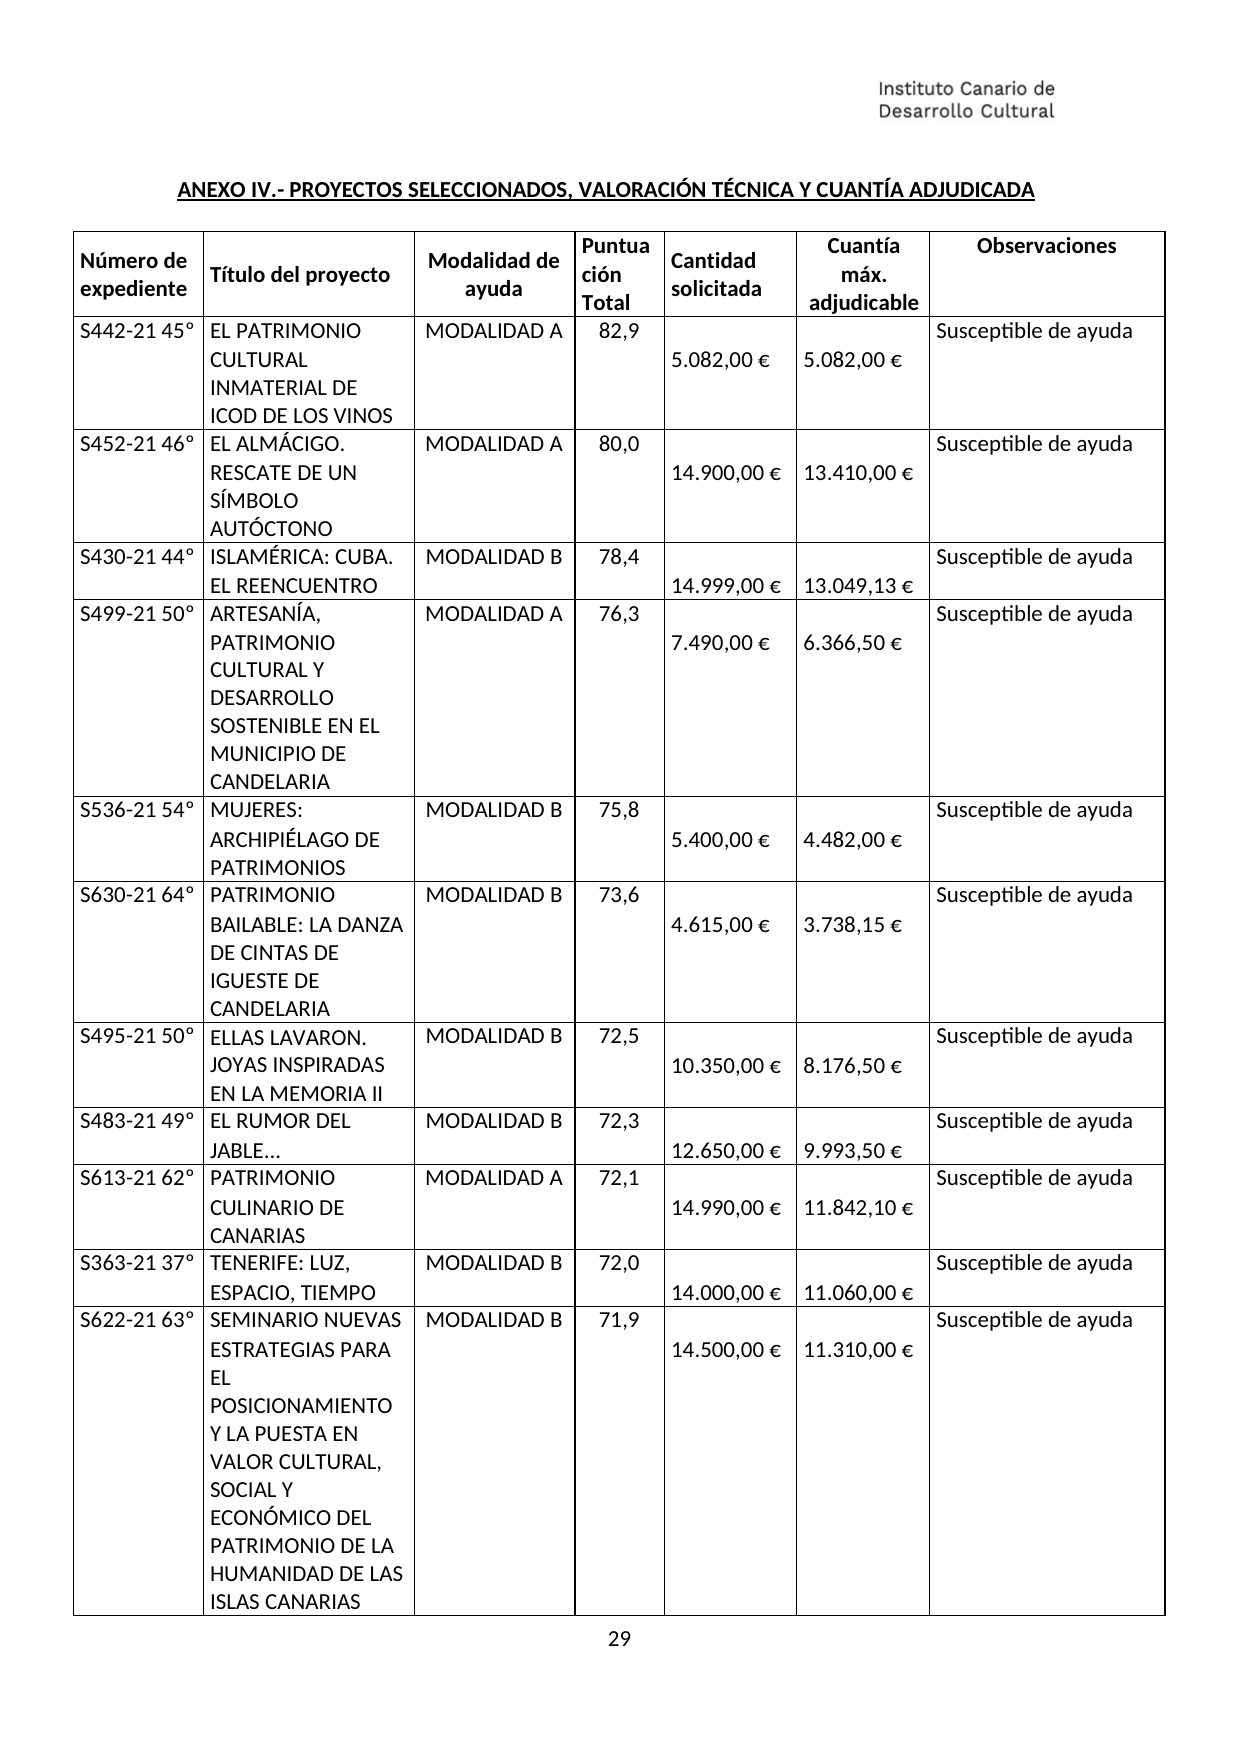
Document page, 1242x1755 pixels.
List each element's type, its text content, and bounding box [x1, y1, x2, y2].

table_cell S613-21 62º [74, 1165, 203, 1249]
table_cell S622-21 63º [74, 1307, 203, 1615]
table_cell MODALIDAD A [415, 1165, 574, 1249]
table_cell EL RUMOR DEL JABLE... [204, 1108, 414, 1164]
text ANEXO IV.- PROYECTOS SELECCIONADOS, VALORACIÓN TÉCNICA Y CUANTÍA ADJUDICADA [177, 175, 1181, 203]
table_cell 13.049,13 € [797, 543, 929, 599]
table_cell S452-21 46º [74, 430, 203, 542]
table_cell 72,0 [576, 1250, 664, 1306]
table_cell 6.366,50 € [797, 600, 929, 796]
table_cell Susceptible de ayuda [930, 1250, 1164, 1306]
table_cell EL ALMÁCIGO. RESCATE DE UN SÍMBOLO AUTÓCTONO [204, 430, 414, 542]
table_header Cantidad solicitada [665, 232, 796, 316]
table_header Observaciones [930, 232, 1164, 316]
table_cell 78,4 [576, 543, 664, 599]
table_cell Susceptible de ayuda [930, 882, 1164, 1022]
table_cell 76,3 [576, 600, 664, 796]
table_cell 72,5 [576, 1023, 664, 1107]
table_cell TENERIFE: LUZ, ESPACIO, TIEMPO [204, 1250, 414, 1306]
table_cell ELLAS LAVARON. JOYAS INSPIRADAS EN LA MEMORIA II [204, 1023, 414, 1107]
table_cell 80,0 [576, 430, 664, 542]
table_cell S499-21 50º [74, 600, 203, 796]
table_cell MODALIDAD A [415, 317, 574, 429]
table_cell SEMINARIO NUEVAS ESTRATEGIAS PARA EL POSICIONAMIENTO Y LA PUESTA EN VALOR CULTURAL, SOCIAL Y ECONÓMICO DEL PATRIMONIO DE LA HUMANIDAD DE LAS ISLAS CANARIAS [204, 1307, 414, 1615]
table_cell 75,8 [576, 797, 664, 881]
table_cell 71,9 [576, 1307, 664, 1615]
table_cell PATRIMONIO BAILABLE: LA DANZA DE CINTAS DE IGUESTE DE CANDELARIA [204, 882, 414, 1022]
table_cell ARTESANÍA, PATRIMONIO CULTURAL Y DESARROLLO SOSTENIBLE EN EL MUNICIPIO DE CANDELARIA [204, 600, 414, 796]
table_cell EL PATRIMONIO CULTURAL INMATERIAL DE ICOD DE LOS VINOS [204, 317, 414, 429]
table_cell 4.482,00 € [797, 797, 929, 881]
table_cell MODALIDAD B [415, 1307, 574, 1615]
table_cell Susceptible de ayuda [930, 543, 1164, 599]
table_cell Susceptible de ayuda [930, 797, 1164, 881]
table_header Puntua ción Total [576, 232, 664, 316]
table_cell 9.993,50 € [797, 1108, 929, 1164]
table_cell 8.176,50 € [797, 1023, 929, 1107]
table_cell 14.990,00 € [665, 1165, 796, 1249]
table_cell S495-21 50º [74, 1023, 203, 1107]
table_cell 11.842,10 € [797, 1165, 929, 1249]
table_cell 14.999,00 € [665, 543, 796, 599]
table_cell MODALIDAD A [415, 430, 574, 542]
table_cell S363-21 37º [74, 1250, 203, 1306]
table_cell 4.615,00 € [665, 882, 796, 1022]
table_cell MODALIDAD B [415, 882, 574, 1022]
table_cell MODALIDAD B [415, 543, 574, 599]
table_cell 5.082,00 € [797, 317, 929, 429]
table_cell MODALIDAD B [415, 797, 574, 881]
table_cell 11.310,00 € [797, 1307, 929, 1615]
table_cell 5.400,00 € [665, 797, 796, 881]
table_cell 11.060,00 € [797, 1250, 929, 1306]
table_header Cuantía máx. adjudicable [797, 232, 929, 316]
table_cell MODALIDAD B [415, 1023, 574, 1107]
table_cell MUJERES: ARCHIPIÉLAGO DE PATRIMONIOS [204, 797, 414, 881]
table_cell 14.500,00 € [665, 1307, 796, 1615]
table_cell Susceptible de ayuda [930, 430, 1164, 542]
table_header Título del proyecto [204, 232, 414, 316]
table_cell 3.738,15 € [797, 882, 929, 1022]
table_cell Susceptible de ayuda [930, 600, 1164, 796]
table_cell 73,6 [576, 882, 664, 1022]
table_cell PATRIMONIO CULINARIO DE CANARIAS [204, 1165, 414, 1249]
table_cell S536-21 54º [74, 797, 203, 881]
table_cell 82,9 [576, 317, 664, 429]
table_cell 14.900,00 € [665, 430, 796, 542]
table_cell 5.082,00 € [665, 317, 796, 429]
table_header Número de expediente [74, 232, 203, 316]
table_header Modalidad de ayuda [415, 232, 574, 316]
table_cell Susceptible de ayuda [930, 1165, 1164, 1249]
table_cell MODALIDAD A [415, 600, 574, 796]
table_cell MODALIDAD B [415, 1108, 574, 1164]
table_cell 13.410,00 € [797, 430, 929, 542]
table_cell Susceptible de ayuda [930, 317, 1164, 429]
table_cell Susceptible de ayuda [930, 1307, 1164, 1615]
table_cell Susceptible de ayuda [930, 1108, 1164, 1164]
table_cell 7.490,00 € [665, 600, 796, 796]
table_cell 10.350,00 € [665, 1023, 796, 1107]
table_cell ISLAMÉRICA: CUBA. EL REENCUENTRO [204, 543, 414, 599]
table_cell Susceptible de ayuda [930, 1023, 1164, 1107]
table_cell 12.650,00 € [665, 1108, 796, 1164]
table_cell S630-21 64º [74, 882, 203, 1022]
table_cell MODALIDAD B [415, 1250, 574, 1306]
table_cell 72,1 [576, 1165, 664, 1249]
table_cell 14.000,00 € [665, 1250, 796, 1306]
table_cell S483-21 49º [74, 1108, 203, 1164]
table_cell S442-21 45º [74, 317, 203, 429]
table_cell S430-21 44º [74, 543, 203, 599]
table_cell 72,3 [576, 1108, 664, 1164]
